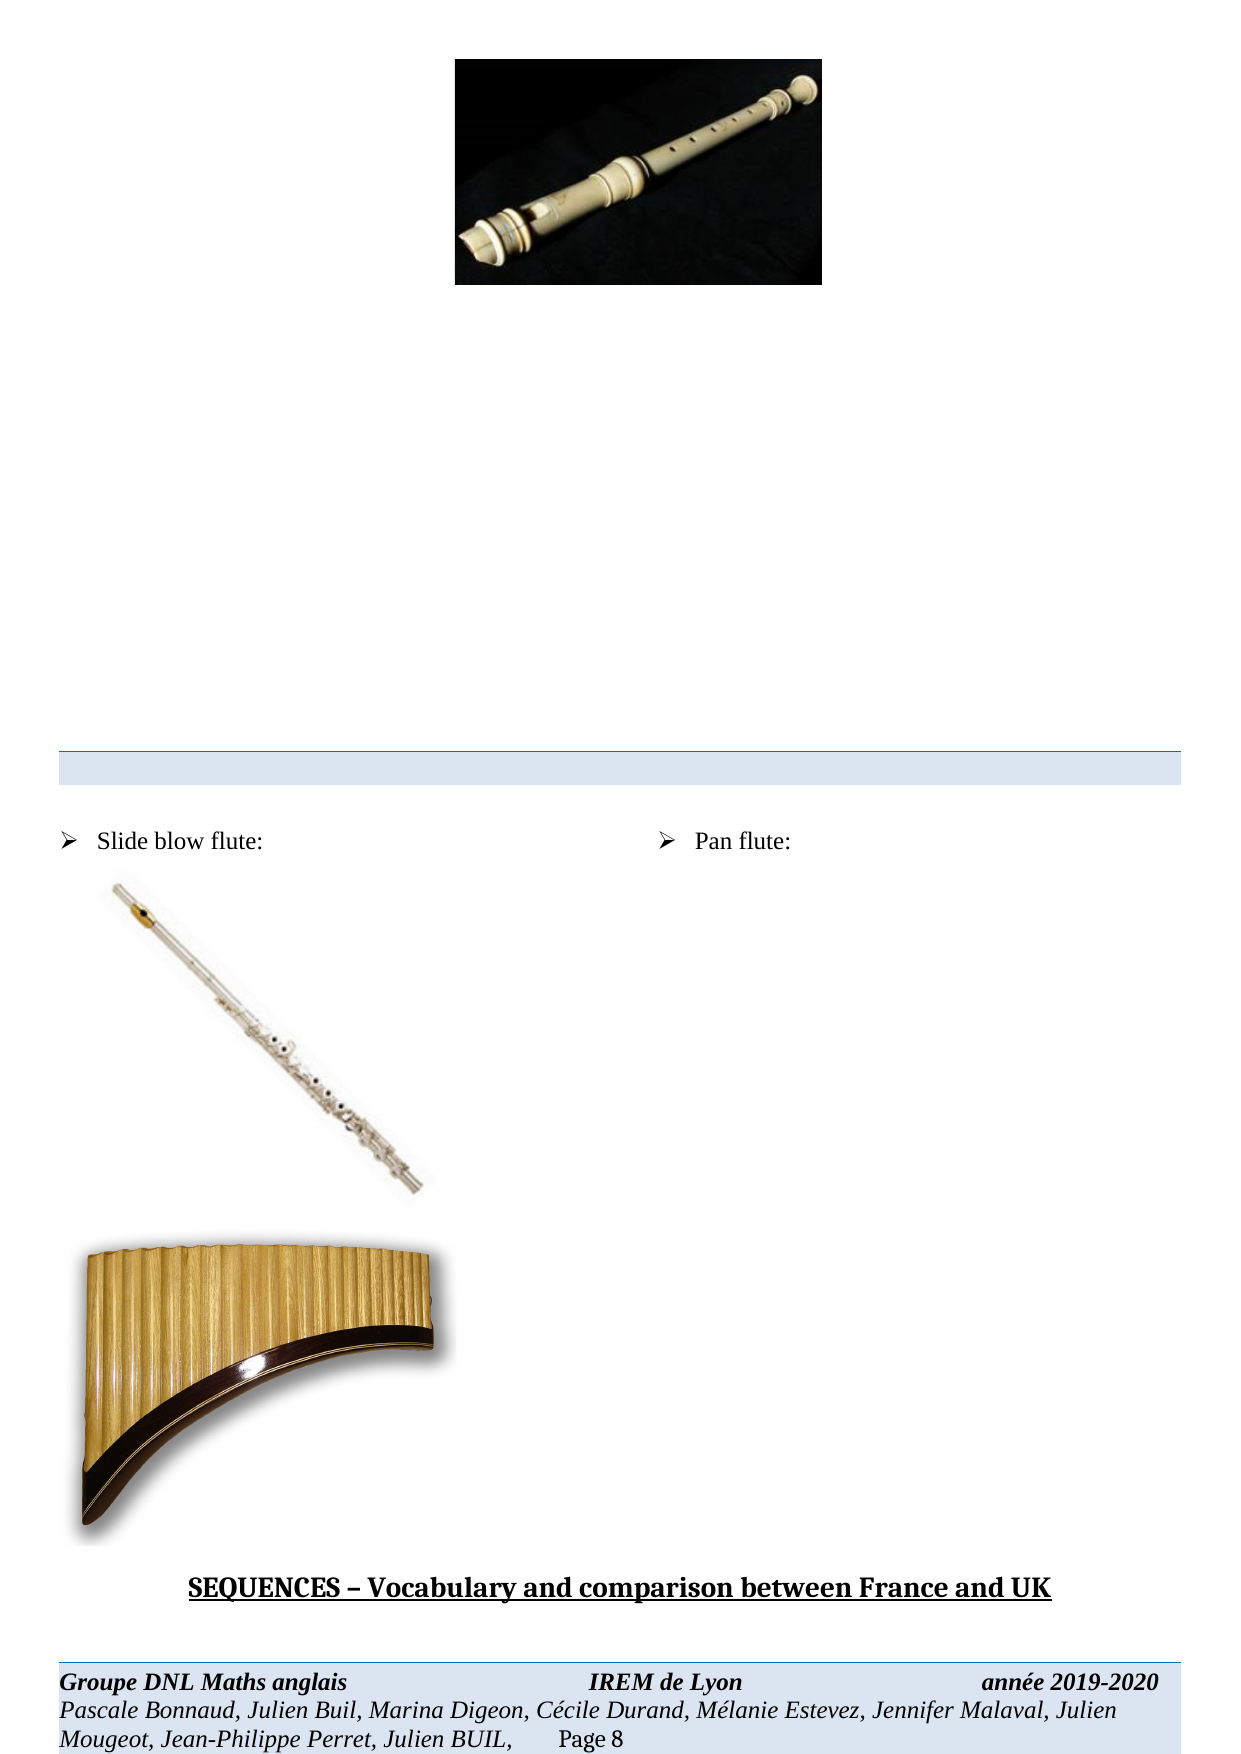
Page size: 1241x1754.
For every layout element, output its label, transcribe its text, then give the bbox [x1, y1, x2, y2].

list Pan flute: [657, 826, 1181, 855]
text SEQUENCES – Vocabulary and comparison between France and UK [59, 1571, 1181, 1604]
list Slide blow flute: [59, 826, 583, 855]
